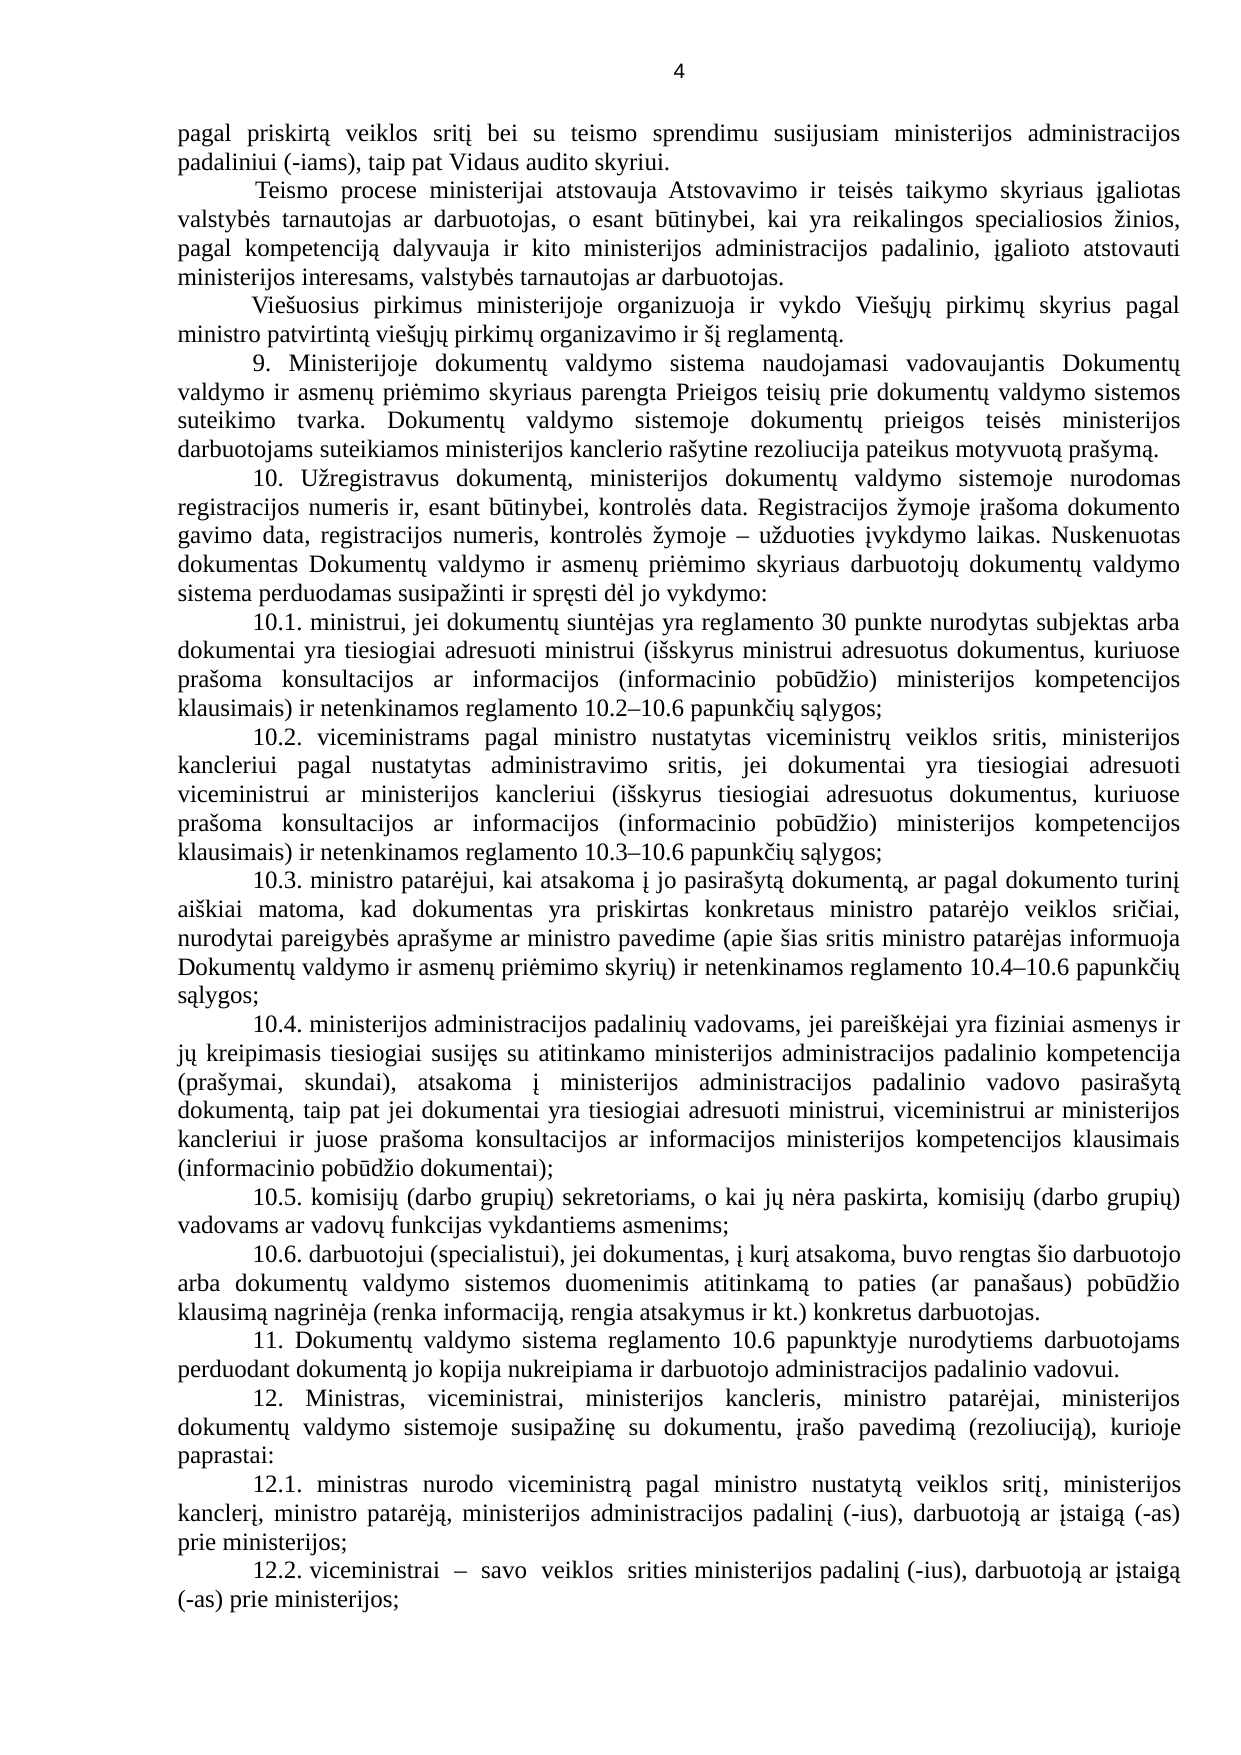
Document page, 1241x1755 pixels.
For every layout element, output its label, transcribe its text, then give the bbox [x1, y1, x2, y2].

text Viešuosius pirkimus ministerijoje organizuoja ir vykdo Viešųjų pirkimų skyrius pagal ministro patvirtintą viešųjų pirkimų organizavimo ir šį reglamentą. [177, 291, 1181, 348]
text 9. Ministerijoje dokumentų valdymo sistema naudojamasi vadovaujantis Dokumentų valdymo ir asmenų priėmimo skyriaus parengta Prieigos teisių prie dokumentų valdymo sistemos suteikimo tvarka. Dokumentų valdymo sistemoje dokumentų prieigos teisės ministerijos darbuotojams suteikiamos ministerijos kanclerio rašytine rezoliucija pateikus motyvuotą prašymą. [177, 348, 1181, 463]
text 10. Užregistravus dokumentą, ministerijos dokumentų valdymo sistemoje nurodomas registracijos numeris ir, esant būtinybei, kontrolės data. Registracijos žymoje įrašoma dokumento gavimo data, registracijos numeris, kontrolės žymoje – užduoties įvykdymo laikas. Nuskenuotas dokumentas Dokumentų valdymo ir asmenų priėmimo skyriaus darbuotojų dokumentų valdymo sistema perduodamas susipažinti ir spręsti dėl jo vykdymo: [177, 463, 1181, 607]
text 12. Ministras, viceministrai, ministerijos kancleris, ministro patarėjai, ministerijos dokumentų valdymo sistemoje susipažinę su dokumentu, įrašo pavedimą (rezoliuciją), kurioje paprastai: [177, 1383, 1181, 1469]
text 10.4. ministerijos administracijos padalinių vadovams, jei pareiškėjai yra fiziniai asmenys ir jų kreipimasis tiesiogiai susijęs su atitinkamo ministerijos administracijos padalinio kompetencija (prašymai, skundai), atsakoma į ministerijos administracijos padalinio vadovo pasirašytą dokumentą, taip pat jei dokumentai yra tiesiogiai adresuoti ministrui, viceministrui ar ministerijos kancleriui ir juose prašoma konsultacijos ar informacijos ministerijos kompetencijos klausimais (informacinio pobūdžio dokumentai); [177, 1009, 1181, 1182]
text pagal priskirtą veiklos sritį bei su teismo sprendimu susijusiam ministerijos administracijos padaliniui (-iams), taip pat Vidaus audito skyriui. [177, 118, 1181, 176]
text 10.1. ministrui, jei dokumentų siuntėjas yra reglamento 30 punkte nurodytas subjektas arba dokumentai yra tiesiogiai adresuoti ministrui (išskyrus ministrui adresuotus dokumentus, kuriuose prašoma konsultacijos ar informacijos (informacinio pobūdžio) ministerijos kompetencijos klausimais) ir netenkinamos reglamento 10.2–10.6 papunkčių sąlygos; [177, 607, 1181, 722]
text 10.2. viceministrams pagal ministro nustatytas viceministrų veiklos sritis, ministerijos kancleriui pagal nustatytas administravimo sritis, jei dokumentai yra tiesiogiai adresuoti viceministrui ar ministerijos kancleriui (išskyrus tiesiogiai adresuotus dokumentus, kuriuose prašoma konsultacijos ar informacijos (informacinio pobūdžio) ministerijos kompetencijos klausimais) ir netenkinamos reglamento 10.3–10.6 papunkčių sąlygos; [177, 722, 1181, 866]
text 10.3. ministro patarėjui, kai atsakoma į jo pasirašytą dokumentą, ar pagal dokumento turinį aiškiai matoma, kad dokumentas yra priskirtas konkretaus ministro patarėjo veiklos sričiai, nurodytai pareigybės aprašyme ar ministro pavedime (apie šias sritis ministro patarėjas informuoja Dokumentų valdymo ir asmenų priėmimo skyrių) ir netenkinamos reglamento 10.4–10.6 papunkčių sąlygos; [177, 866, 1181, 1009]
text 12.2. viceministrai – savo veiklos srities ministerijos padalinį (-ius), darbuotoją ar įstaigą (-as) prie ministerijos; [177, 1556, 1181, 1613]
text 12.1. ministras nurodo viceministrą pagal ministro nustatytą veiklos sritį, ministerijos kanclerį, ministro patarėją, ministerijos administracijos padalinį (-ius), darbuotoją ar įstaigą (-as) prie ministerijos; [177, 1469, 1181, 1556]
text 10.6. darbuotojui (specialistui), jei dokumentas, į kurį atsakoma, buvo rengtas šio darbuotojo arba dokumentų valdymo sistemos duomenimis atitinkamą to paties (ar panašaus) pobūdžio klausimą nagrinėja (renka informaciją, rengia atsakymus ir kt.) konkretus darbuotojas. [177, 1239, 1181, 1326]
text 10.5. komisijų (darbo grupių) sekretoriams, o kai jų nėra paskirta, komisijų (darbo grupių) vadovams ar vadovų funkcijas vykdantiems asmenims; [177, 1182, 1181, 1239]
text 11. Dokumentų valdymo sistema reglamento 10.6 papunktyje nurodytiems darbuotojams perduodant dokumentą jo kopija nukreipiama ir darbuotojo administracijos padalinio vadovui. [177, 1326, 1181, 1383]
text Teismo procese ministerijai atstovauja Atstovavimo ir teisės taikymo skyriaus įgaliotas valstybės tarnautojas ar darbuotojas, o esant būtinybei, kai yra reikalingos specialiosios žinios, pagal kompetenciją dalyvauja ir kito ministerijos administracijos padalinio, įgalioto atstovauti ministerijos interesams, valstybės tarnautojas ar darbuotojas. [177, 176, 1181, 291]
